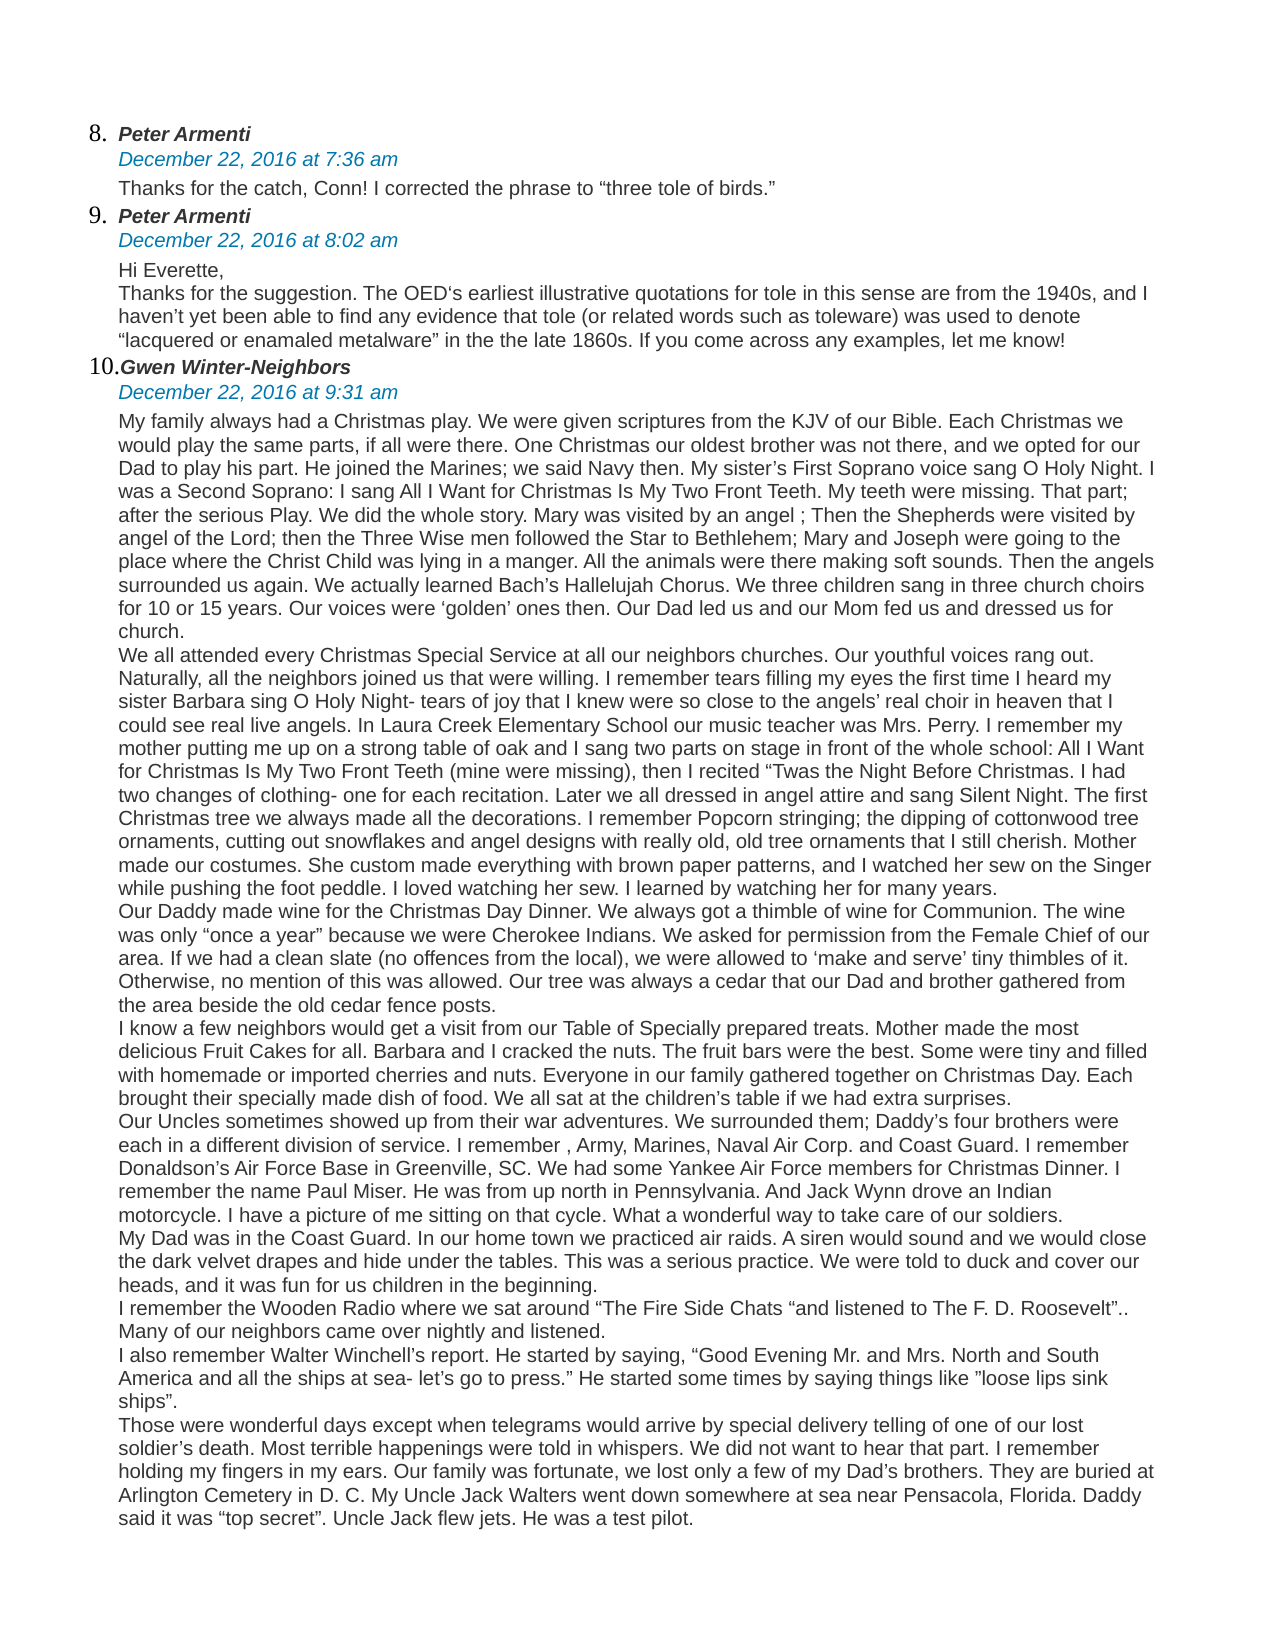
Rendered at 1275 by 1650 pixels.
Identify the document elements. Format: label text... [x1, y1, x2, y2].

list My family always had a Christmas play. We were given scriptures from the KJV of our Bible. Each Christmas we would play the same parts, if all were there. One Christmas our oldest brother was not there, and we opted for our Dad to play his part. He joined the Marines; we said Navy then. My sister’s First Soprano voice sang O Holy Night. I was a Second Soprano: I sang All I Want for Christmas Is My Two Front Teeth. My teeth were missing. That part; after the serious Play. We did the whole story. Mary was visited by an angel ; Then the Shepherds were visited by angel of the Lord; then the Three Wise men followed the Star to Bethlehem; Mary and Joseph were going to the place where the Christ Child was lying in a manger. All the animals were there making soft sounds. Then the angels surrounded us again. We actually learned Bach’s Hallelujah Chorus. We three children sang in three church choirs for 10 or 15 years. Our voices were ‘golden’ ones then. Our Dad led us and our Mom fed us and dressed us for church. We all attended every Christmas Special Service at all our neighbors churches. Our youthful voices rang out. Naturally, all the neighbors joined us that were willing. I remember tears filling my eyes the first time I heard my sister Barbara sing O Holy Night- tears of joy that I knew were so close to the angels’ real choir in heaven that I could see real live angels. In Laura Creek Elementary School our music teacher was Mrs. Perry. I remember my mother putting me up on a strong table of oak and I sang two parts on stage in front of the whole school: All I Want for Christmas Is My Two Front Teeth (mine were missing), then I recited “Twas the Night Before Christmas. I had two changes of clothing- one for each recitation. Later we all dressed in angel attire and sang Silent Night. The first Christmas tree we always made all the decorations. I remember Popcorn stringing; the dipping of cottonwood tree ornaments, cutting out snowflakes and angel designs with really old, old tree ornaments that I still cherish. Mother made our costumes. She custom made everything with brown paper patterns, and I watched her sew on the Singer while pushing the foot peddle. I loved watching her sew. I learned by watching her for many years. Our Daddy made wine for the Christmas Day Dinner. We always got a thimble of wine for Communion. The wine was only “once a year” because we were Cherokee Indians. We asked for permission from the Female Chief of our area. If we had a clean slate (no offences from the local), we were allowed to ‘make and serve’ tiny thimbles of it. Otherwise, no mention of this was allowed. Our tree was always a cedar that our Dad and brother gathered from the area beside the old cedar fence posts. [118, 410, 1157, 1016]
list Peter Armenti December 22, 2016 at 7:36 am [118, 118, 1157, 170]
list Our Uncles sometimes showed up from their war adventures. We surrounded them; Daddy’s four brothers were each in a different division of service. I remember , Army, Marines, Naval Air Corp. and Coast Guard. I remember Donaldson’s Air Force Base in Greenville, SC. We had some Yankee Air Force members for Christmas Dinner. I remember the name Paul Miser. He was from up north in Pennsylvania. And Jack Wynn drove an Indian motorcycle. I have a picture of me sitting on that cycle. What a wonderful way to take care of our soldiers. My Dad was in the Coast Guard. In our home town we practiced air raids. A siren would sound and we would close the dark velvet drapes and hide under the tables. This was a serious practice. We were told to duck and cover our heads, and it was fun for us children in the beginning. I remember the Wooden Radio where we sat around “The Fire Side Chats “and listened to The F. D. Roosevelt”.. Many of our neighbors came over nightly and listened. I also remember Walter Winchell’s report. He started by saying, “Good Evening Mr. and Mrs. North and South America and all the ships at sea- let’s go to press.” He started some times by saying things like ”loose lips sink ships”. [118, 1110, 1157, 1413]
list Those were wonderful days except when telegrams would arrive by special delivery telling of one of our lost soldier’s death. Most terrible happenings were told in whispers. We did not want to hear that part. I remember holding my fingers in my ears. Our family was fortunate, we lost only a few of my Dad’s brothers. They are buried at Arlington Cemetery in D. C. My Uncle Jack Walters went down somewhere at sea near Pensacola, Florida. Daddy said it was “top secret”. Uncle Jack flew jets. He was a test pilot. [118, 1413, 1157, 1530]
list Peter Armenti December 22, 2016 at 8:02 am [118, 200, 1157, 252]
list Thanks for the catch, Conn! I corrected the phrase to “three tole of birds.” [118, 176, 1157, 200]
list I know a few neighbors would get a visit from our Table of Specially prepared treats. Mother made the most delicious Fruit Cakes for all. Barbara and I cracked the nuts. The fruit bars were the best. Some were tiny and filled with homemade or imported cherries and nuts. Everyone in our family gathered together on Christmas Day. Each brought their specially made dish of food. We all sat at the children’s table if we had extra surprises. [118, 1016, 1157, 1110]
list Gwen Winter-Neighbors December 22, 2016 at 9:31 am [118, 351, 1157, 403]
list Hi Everette, [118, 258, 1157, 281]
list Thanks for the suggestion. The OED‘s earliest illustrative quotations for tole in this sense are from the 1940s, and I haven’t yet been able to find any evidence that tole (or related words such as toleware) was used to denote “lacquered or enamaled metalware” in the the late 1860s. If you come across any examples, let me know! [118, 281, 1157, 351]
